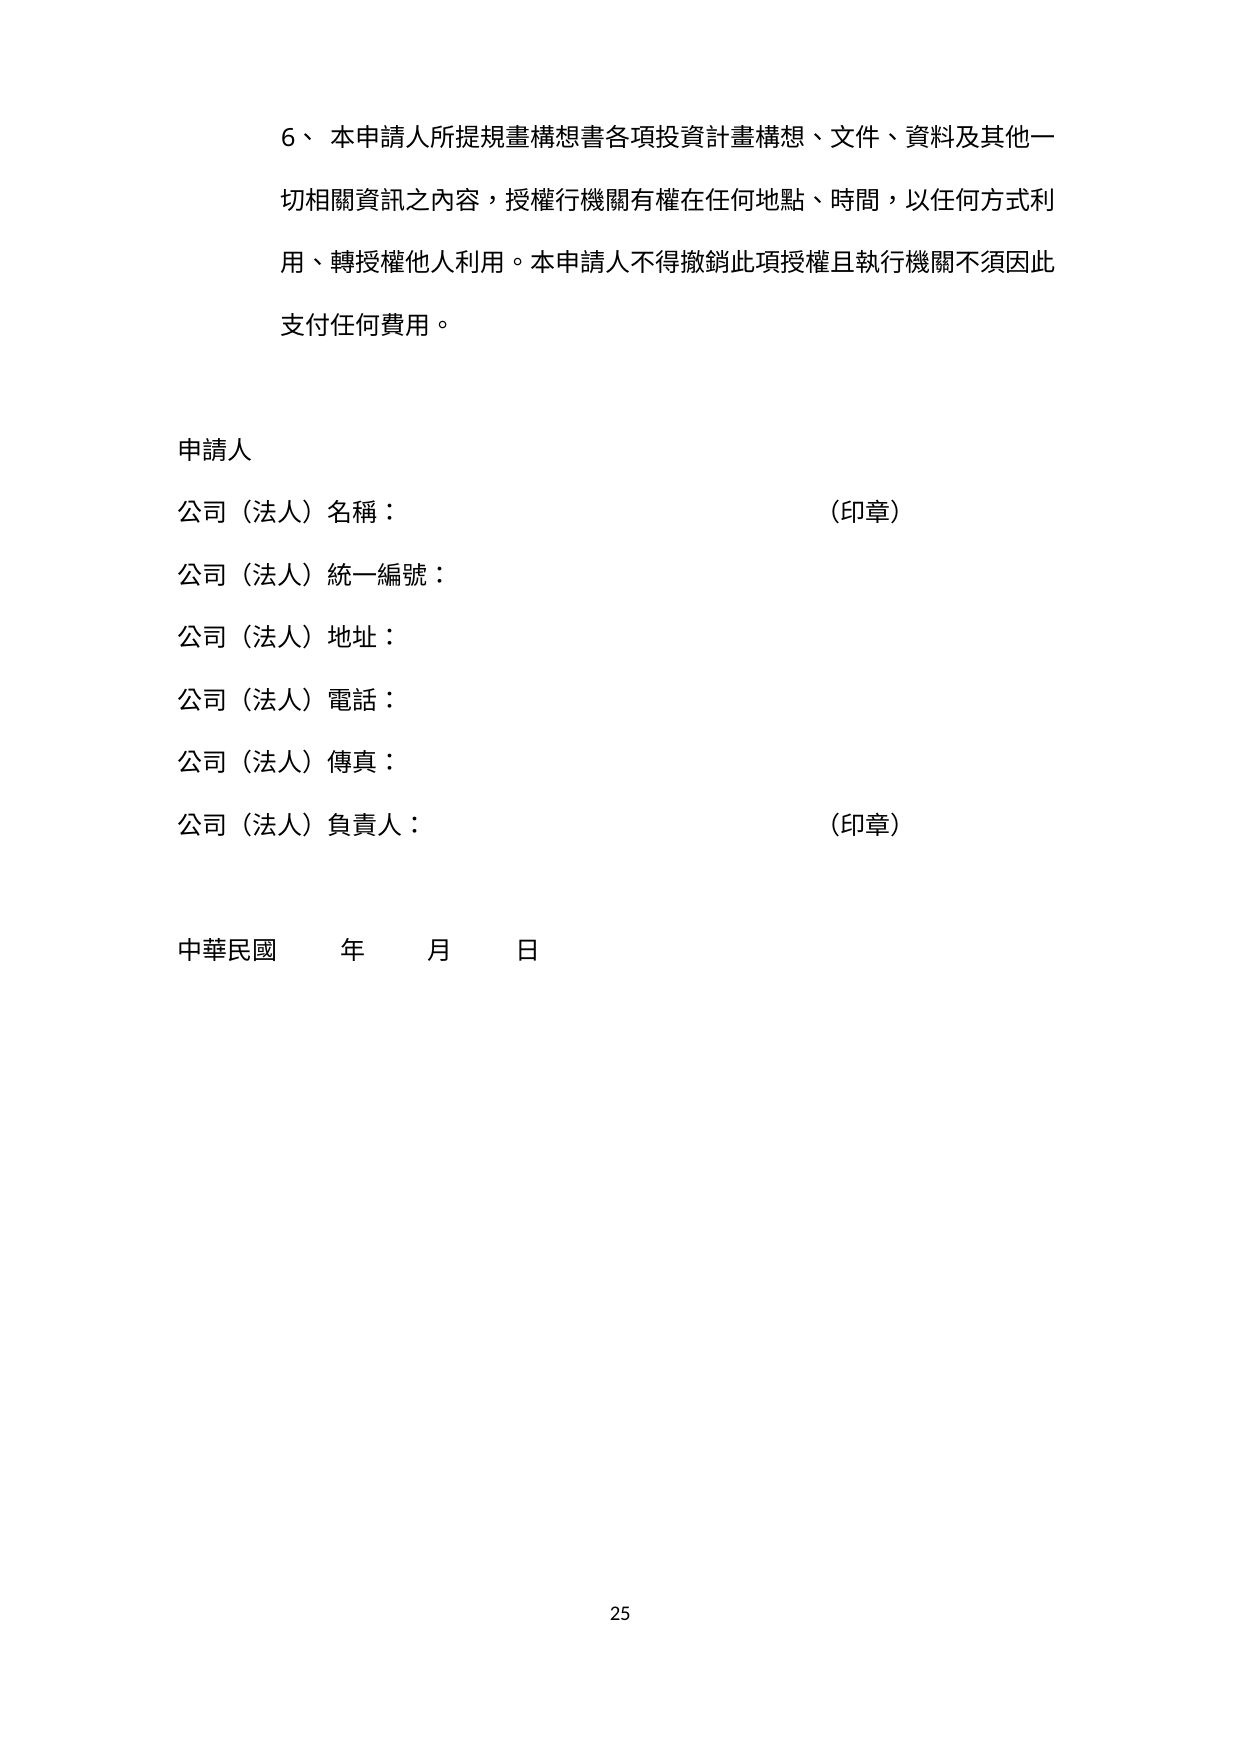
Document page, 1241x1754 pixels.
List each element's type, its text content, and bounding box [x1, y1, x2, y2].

text 公司（法人）負責人： （印章） [177, 782, 1063, 844]
text 中華民國 年 月 日 [177, 907, 1063, 969]
text 公司（法人）名稱： （印章） [177, 469, 1063, 532]
text 申請人 [177, 407, 1063, 469]
list 本申請人所提規畫構想書各項投資計畫構想、文件、資料及其他一切相關資訊之內容，授權行機關有權在任何地點、時間，以任何方式利用、轉授權他人利用。本申請人不得撤銷此項授權且執行機關不須因此支付任何費用。 [281, 94, 1063, 344]
text 公司（法人）電話： [177, 657, 1063, 719]
text 公司（法人）統一編號： [177, 532, 1063, 594]
text 公司（法人）傳真： [177, 719, 1063, 782]
text 公司（法人）地址： [177, 594, 1063, 657]
